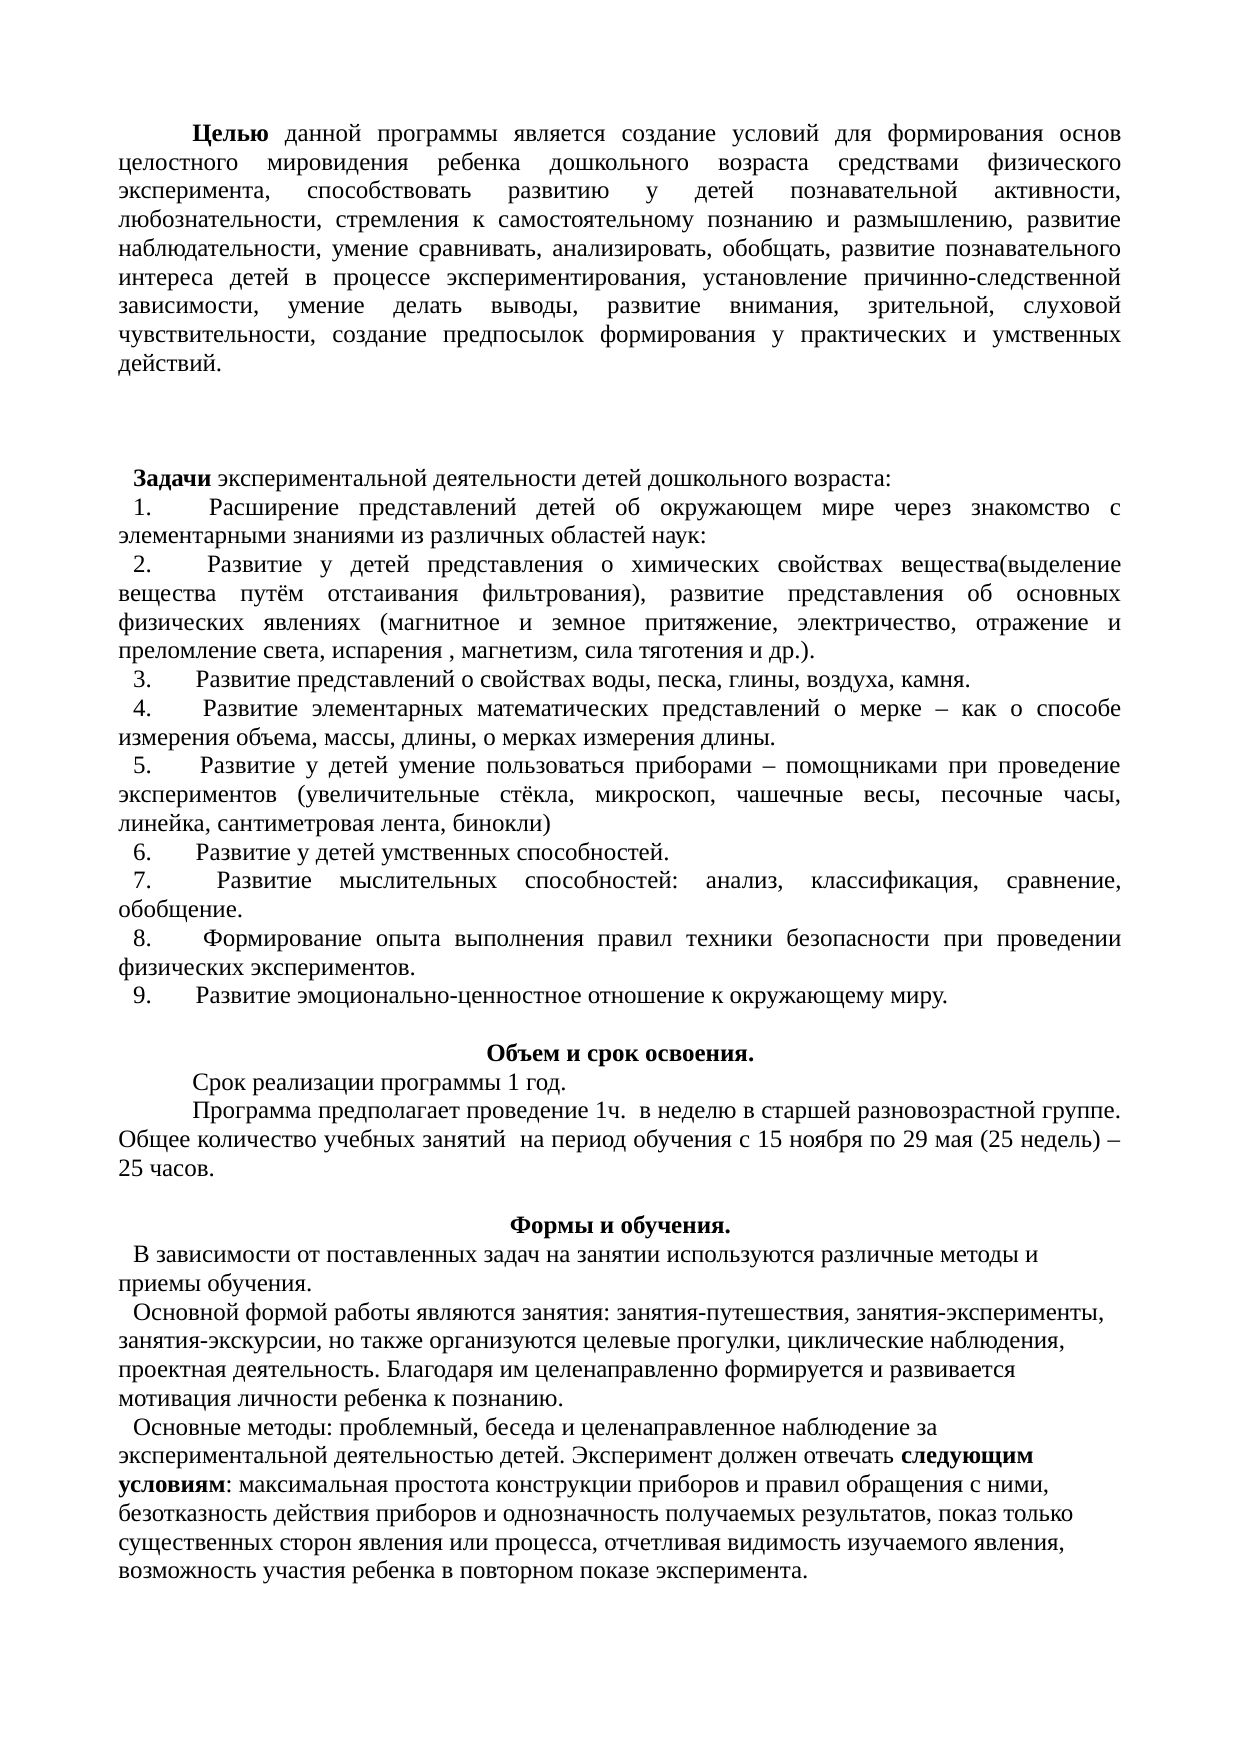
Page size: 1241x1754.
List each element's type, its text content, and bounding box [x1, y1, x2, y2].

text 4. Развитие элементарных математических представлений о мерке – как о способе измерения объема, массы, длины, о мерках измерения длины. [118, 693, 1122, 751]
text Основные методы: проблемный, беседа и целенаправленное наблюдение за экспериментальной деятельностью детей. Эксперимент должен отвечать следующим условиям: максимальная простота конструкции приборов и правил обращения с ними, безотказность действия приборов и однозначность получаемых результатов, показ только существенных сторон явления или процесса, отчетливая видимость изучаемого явления, возможность участия ребенка в повторном показе эксперимента. [118, 1412, 1122, 1584]
text Программа предполагает проведение 1ч. в неделю в старшей разновозрастной группе. Общее количество учебных занятий на период обучения с 15 ноября по 29 мая (25 недель) – 25 часов. [118, 1096, 1122, 1182]
text 3. Развитие представлений о свойствах воды, песка, глины, воздуха, камня. [118, 664, 1122, 693]
text В зависимости от поставленных задач на занятии используются различные методы и приемы обучения. [118, 1239, 1122, 1297]
text 6. Развитие у детей умственных способностей. [118, 837, 1122, 866]
text Формы и обучения. [118, 1211, 1122, 1239]
text 1. Расширение представлений детей об окружающем мире через знакомство с элементарными знаниями из различных областей наук: [118, 492, 1122, 549]
text 8. Формирование опыта выполнения правил техники безопасности при проведении физических экспериментов. [118, 923, 1122, 981]
text 2. Развитие у детей представления о химических свойствах вещества(выделение вещества путём отстаивания фильтрования), развитие представления об основных физических явлениях (магнитное и земное притяжение, электричество, отражение и преломление света, испарения , магнетизм, сила тяготения и др.). [118, 549, 1122, 664]
text Целью данной программы является создание условий для формирования основ целостного мировидения ребенка дошкольного возраста средствами физического эксперимента, способствовать развитию у детей познавательной активности, любознательности, стремления к самостоятельному познанию и размышлению, развитие наблюдательности, умение сравнивать, анализировать, обобщать, развитие познавательного интереса детей в процессе экспериментирования, установление причинно-следственной зависимости, умение делать выводы, развитие внимания, зрительной, слуховой чувствительности, создание предпосылок формирования у практических и умственных действий. [118, 118, 1122, 377]
text Объем и срок освоения. [118, 1038, 1122, 1067]
text 9. Развитие эмоционально-ценностное отношение к окружающему миру. [118, 981, 1122, 1009]
text 5. Развитие у детей умение пользоваться приборами – помощниками при проведение экспериментов (увеличительные стёкла, микроскоп, чашечные весы, песочные часы, линейка, сантиметровая лента, бинокли) [118, 751, 1122, 837]
text Задачи экспериментальной деятельности детей дошкольного возраста: [118, 463, 1122, 492]
text Срок реализации программы 1 год. [118, 1067, 1122, 1096]
text Основной формой работы являются занятия: занятия-путешествия, занятия-эксперименты, занятия-экскурсии, но также организуются целевые прогулки, циклические наблюдения, проектная деятельность. Благодаря им целенаправленно формируется и развивается мотивация личности ребенка к познанию. [118, 1297, 1122, 1412]
text 7. Развитие мыслительных способностей: анализ, классификация, сравнение, обобщение. [118, 866, 1122, 923]
